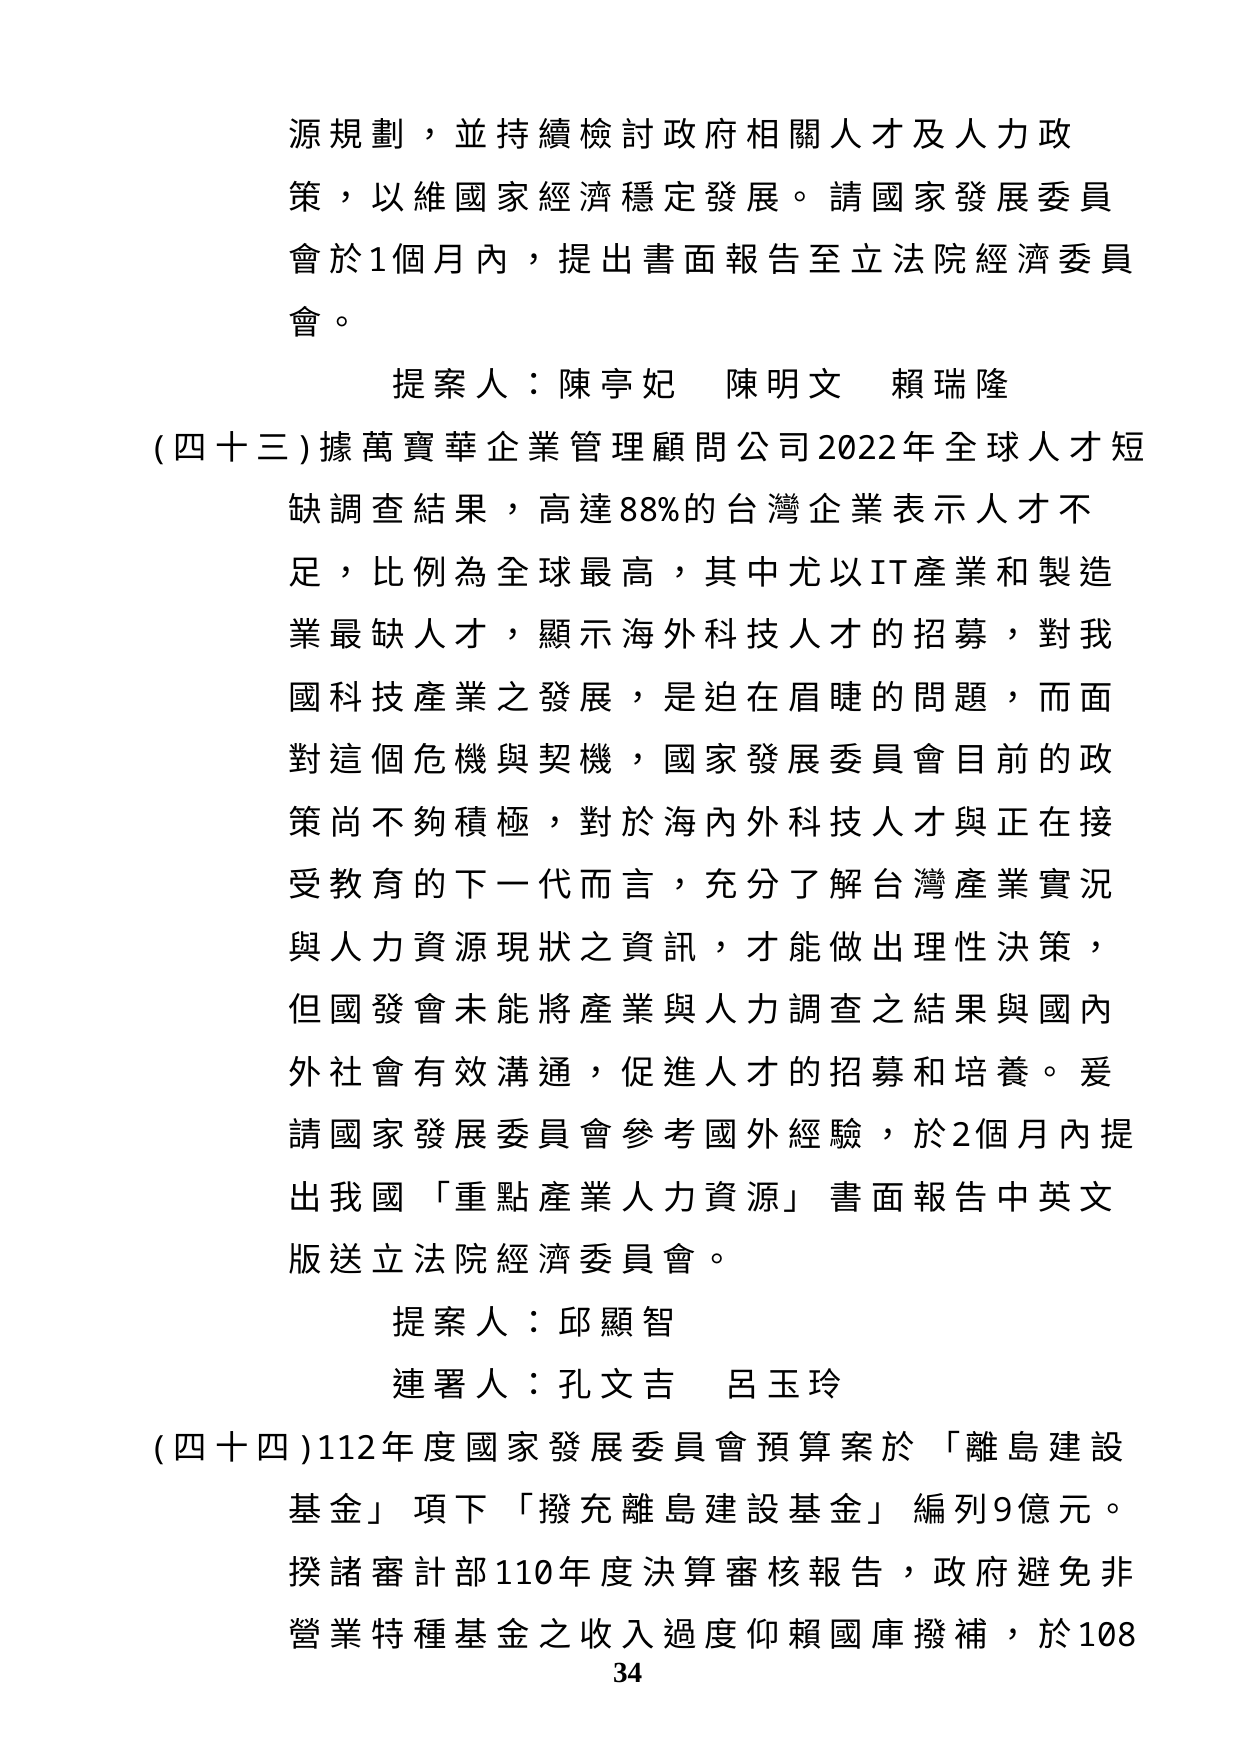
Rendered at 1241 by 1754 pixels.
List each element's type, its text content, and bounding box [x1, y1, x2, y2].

text 源規劃，並持續檢討政府相關人才及人力政策，以維國家經濟穩定發展。請國家發展委員會於1個月內，提出書面報告至立法院經濟委員會。 [141, 91, 1148, 341]
text 提案人：邱顯智 [383, 1278, 1044, 1341]
text (四十四)112年度國家發展委員會預算案於「離島建設基金」項下「撥充離島建設基金」編列9億元。揆諸審計部110年度決算審核報告，政府避免非營業特種基金之收入過度仰賴國庫撥補，於108 [141, 1403, 1148, 1653]
text 連署人：孔文吉 呂玉玲 [384, 1341, 1044, 1403]
text 提案人：陳亭妃 陳明文 賴瑞隆 [383, 341, 1044, 403]
text (四十三)據萬寶華企業管理顧問公司2022年全球人才短缺調查結果，高達88%的台灣企業表示人才不足，比例為全球最高，其中尤以IT產業和製造業最缺人才，顯示海外科技人才的招募，對我國科技產業之發展，是迫在眉睫的問題，而面對這個危機與契機，國家發展委員會目前的政策尚不夠積極，對於海內外科技人才與正在接受教育的下一代而言，充分了解台灣產業實況與人力資源現狀之資訊，才能做出理性決策，但國發會未能將產業與人力調查之結果與國內外社會有效溝通，促進人才的招募和培養。爰請國家發展委員會參考國外經驗，於2個月內提出我國「重點產業人力資源」書面報告中英文版送立法院經濟委員會。 [141, 403, 1148, 1278]
